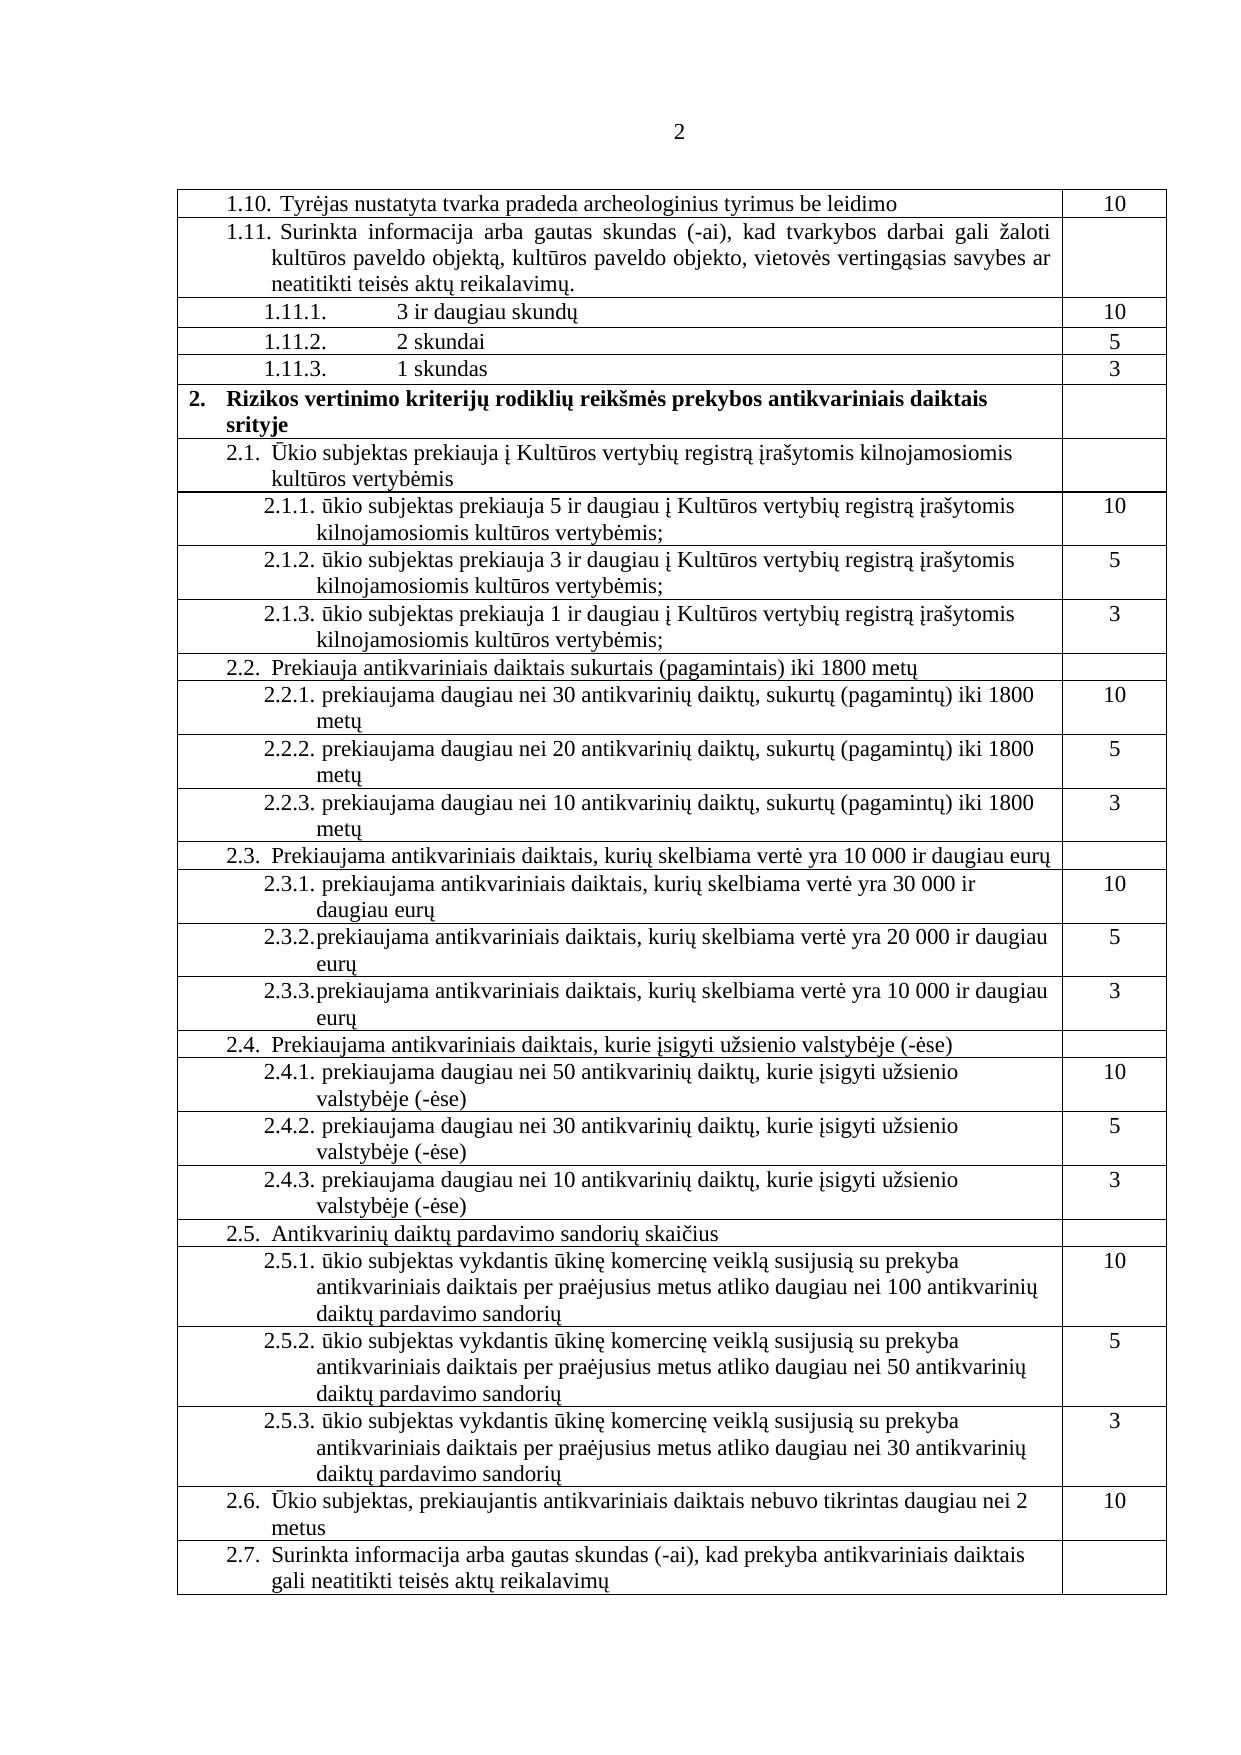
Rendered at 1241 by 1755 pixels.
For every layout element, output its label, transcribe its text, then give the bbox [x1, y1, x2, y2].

table_cell 2.3.3. prekiaujama antikvariniais daiktais, kurių skelbiama vertė yra 10 000 ir daugiau eurų [178, 977, 1062, 1030]
table_cell 1.11.3. 1 skundas [178, 355, 1062, 384]
table_cell 2.7. Surinkta informacija arba gautas skundas (-ai), kad prekyba antikvariniais daiktais gali neatitikti teisės aktų reikalavimų [178, 1541, 1062, 1594]
table_cell 3 [1063, 1407, 1166, 1486]
table_cell 2.2.1. prekiaujama daugiau nei 30 antikvarinių daiktų, sukurtų (pagamintų) iki 1800 metų [178, 681, 1062, 734]
table_cell 5 [1063, 546, 1166, 599]
table_cell 2.5. Antikvarinių daiktų pardavimo sandorių skaičius [178, 1220, 1062, 1246]
table_cell 10 [1063, 190, 1166, 217]
table_cell 2.3.2. prekiaujama antikvariniais daiktais, kurių skelbiama vertė yra 20 000 ir daugiau eurų [178, 924, 1062, 976]
table_cell [1063, 1541, 1166, 1594]
table_cell [1063, 842, 1166, 869]
table_cell 5 [1063, 1112, 1166, 1165]
table_cell 5 [1063, 924, 1166, 976]
table_cell 1.11. Surinkta informacija arba gautas skundas (-ai), kad tvarkybos darbai gali žaloti kultūros paveldo objektą, kultūros paveldo objekto, vietovės vertingąsias savybes ar neatitikti teisės aktų reikalavimų. [178, 218, 1062, 297]
table_cell 2.4.1. prekiaujama daugiau nei 50 antikvarinių daiktų, kurie įsigyti užsienio valstybėje (-ėse) [178, 1058, 1062, 1111]
table_cell 3 [1063, 600, 1166, 653]
table_cell [1063, 218, 1166, 297]
table_cell 2.2.3. prekiaujama daugiau nei 10 antikvarinių daiktų, sukurtų (pagamintų) iki 1800 metų [178, 789, 1062, 841]
table_cell 5 [1063, 1327, 1166, 1406]
table_cell 2.1.3. ūkio subjektas prekiauja 1 ir daugiau į Kultūros vertybių registrą įrašytomis kilnojamosiomis kultūros vertybėmis; [178, 600, 1062, 653]
table_cell [1063, 654, 1166, 680]
table_cell 2.5.3. ūkio subjektas vykdantis ūkinę komercinę veiklą susijusią su prekyba antikvariniais daiktais per praėjusius metus atliko daugiau nei 30 antikvarinių daiktų pardavimo sandorių [178, 1407, 1062, 1486]
table_cell 2.3. Prekiaujama antikvariniais daiktais, kurių skelbiama vertė yra 10 000 ir daugiau eurų [178, 842, 1062, 869]
table_cell 10 [1063, 1487, 1166, 1540]
table_cell [1063, 439, 1166, 491]
table_cell 10 [1063, 1058, 1166, 1111]
table_cell 2.6. Ūkio subjektas, prekiaujantis antikvariniais daiktais nebuvo tikrintas daugiau nei 2 metus [178, 1487, 1062, 1540]
table_cell 2.4.3. prekiaujama daugiau nei 10 antikvarinių daiktų, kurie įsigyti užsienio valstybėje (-ėse) [178, 1166, 1062, 1218]
table_cell 2.3.1. prekiaujama antikvariniais daiktais, kurių skelbiama vertė yra 30 000 ir daugiau eurų [178, 870, 1062, 922]
table_cell 3 [1063, 1166, 1166, 1218]
table_cell 2.5.1. ūkio subjektas vykdantis ūkinę komercinę veiklą susijusią su prekyba antikvariniais daiktais per praėjusius metus atliko daugiau nei 100 antikvarinių daiktų pardavimo sandorių [178, 1247, 1062, 1326]
table_cell 10 [1063, 681, 1166, 734]
table_cell 3 [1063, 355, 1166, 384]
table_cell 10 [1063, 870, 1166, 922]
table_cell [1063, 385, 1166, 438]
table_cell 1.11.1. 3 ir daugiau skundų [178, 298, 1062, 327]
table_cell 2.1.2. ūkio subjektas prekiauja 3 ir daugiau į Kultūros vertybių registrą įrašytomis kilnojamosiomis kultūros vertybėmis; [178, 546, 1062, 599]
table_cell 3 [1063, 977, 1166, 1030]
table_cell 2.4. Prekiaujama antikvariniais daiktais, kurie įsigyti užsienio valstybėje (-ėse) [178, 1031, 1062, 1057]
table_cell [1063, 1031, 1166, 1057]
table_cell 10 [1063, 1247, 1166, 1326]
table_cell 10 [1063, 298, 1166, 327]
table_cell 10 [1063, 493, 1166, 545]
table_cell 5 [1063, 328, 1166, 354]
table_cell 2.5.2. ūkio subjektas vykdantis ūkinę komercinę veiklą susijusią su prekyba antikvariniais daiktais per praėjusius metus atliko daugiau nei 50 antikvarinių daiktų pardavimo sandorių [178, 1327, 1062, 1406]
table_cell 2.2.2. prekiaujama daugiau nei 20 antikvarinių daiktų, sukurtų (pagamintų) iki 1800 metų [178, 735, 1062, 787]
table_cell 3 [1063, 789, 1166, 841]
table_cell 1.11.2. 2 skundai [178, 328, 1062, 354]
table_cell 5 [1063, 735, 1166, 787]
table_cell 1.10. Tyrėjas nustatyta tvarka pradeda archeologinius tyrimus be leidimo [178, 190, 1062, 217]
table_cell [1063, 1220, 1166, 1246]
table_cell 2.2. Prekiauja antikvariniais daiktais sukurtais (pagamintais) iki 1800 metų [178, 654, 1062, 680]
table_cell 2.4.2. prekiaujama daugiau nei 30 antikvarinių daiktų, kurie įsigyti užsienio valstybėje (-ėse) [178, 1112, 1062, 1165]
table_cell 2.1.1. ūkio subjektas prekiauja 5 ir daugiau į Kultūros vertybių registrą įrašytomis kilnojamosiomis kultūros vertybėmis; [178, 493, 1062, 545]
table_cell 2.1. Ūkio subjektas prekiauja į Kultūros vertybių registrą įrašytomis kilnojamosiomis kultūros vertybėmis [178, 439, 1062, 491]
table_cell 2. Rizikos vertinimo kriterijų rodiklių reikšmės prekybos antikvariniais daiktais srityje [178, 385, 1062, 438]
